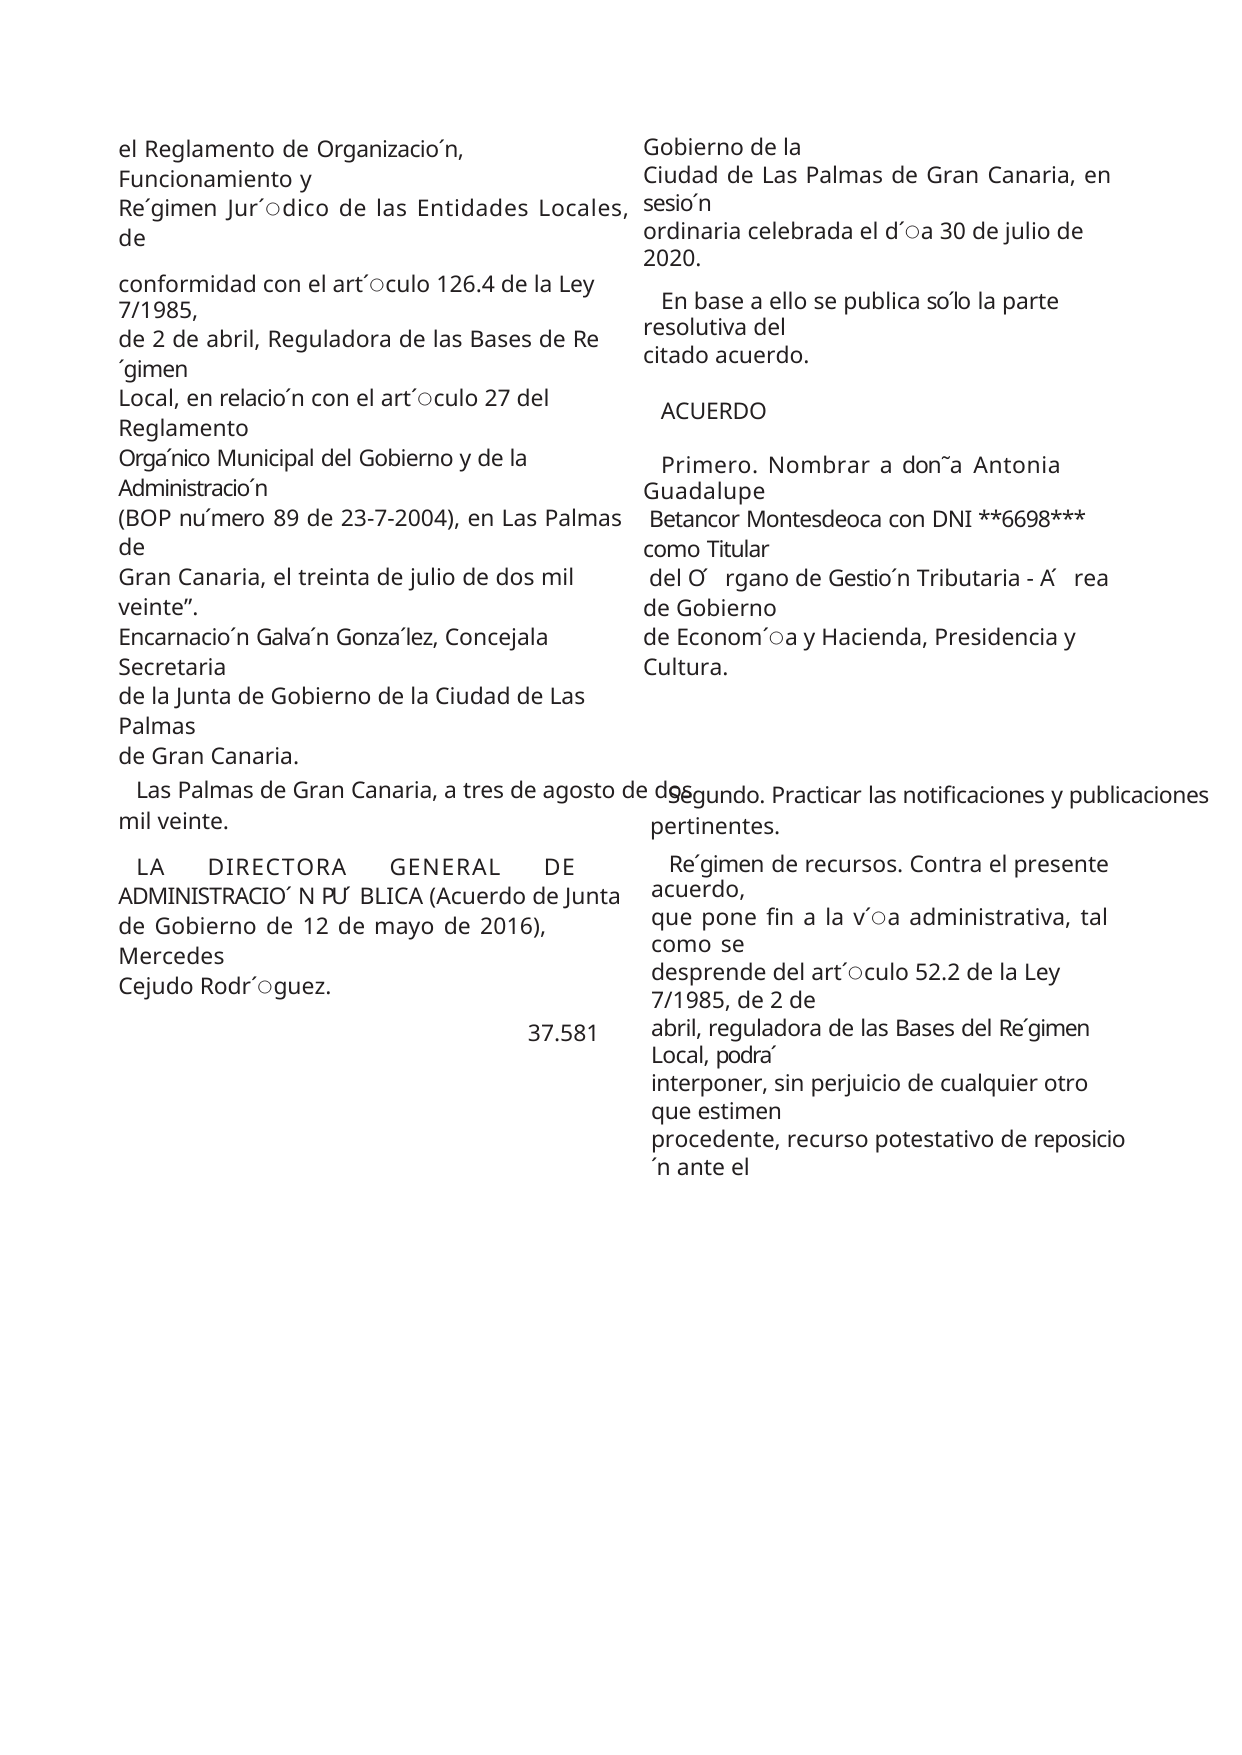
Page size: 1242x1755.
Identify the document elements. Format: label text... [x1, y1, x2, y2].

text Las Palmas de Gran Canaria, a tres de agosto de dos Segundo. Practicar las notificaciones y publicaciones [136, 794, 702, 805]
table_cell Medina Montenegro. Y para que as´ conste en el expediente de su razo´n, expido la presente certificacio´n con el visto bueno del Alcalde, haciendo salvedad del art´culo 206 del RD 256871986, de 28 de noviembre, por el que se aprueba el Reglamento de Organizacio´n, Funcionamiento y Re´gimen Jur´dico de las Entidades Locales, de [118, 134, 638, 272]
text mil veinte. pertinentes. [654, 825, 1231, 835]
table_cell En cumplimiento de lo establecido en el art´culo 46 de la Ley 39/2015, del Procedimiento Administrativo Comu´n de las Administraciones Pu´blicas, los interesados podra´n comparecer en el Servicio de Recursos Humanos, para conocer la totalidad del contenido del acuerdo aprobado por la Junta de Gobierno de la Ciudad de Las Palmas de Gran Canaria, en sesio´n ordinaria celebrada el d´a 30 de julio de 2020. [643, 134, 1131, 272]
text mil veinte. pertinentes. [118, 825, 652, 835]
table_cell En base a ello se publica so´lo la parte resolutiva del citado acuerdo. ACUERDO Primero. Nombrar a don˜a Antonia Guadalupe Betancor Montesdeoca con DNI **6698*** como Titular del O´ rgano de Gestio´n Tributaria - A´ rea de Gobierno de Econom´a y Hacienda, Presidencia y Cultura. [643, 273, 1131, 770]
table_header Re´gimen de recursos. Contra el presente acuerdo, que pone fin a la v´a administrativa, tal como se desprende del art´culo 52.2 de la Ley 7/1985, de 2 de abril, reguladora de las Bases del Re´gimen Local, podra´ interponer, sin perjuicio de cualquier otro que estimen procedente, recurso potestativo de reposicio´n ante el [651, 852, 1131, 1181]
table_cell [638, 134, 643, 272]
table_header [646, 852, 651, 1181]
text Las Palmas de Gran Canaria, a tres de agosto de dos Segundo. Practicar las notificaciones y publicaciones [704, 794, 1056, 805]
table_header LA DIRECTORA GENERAL DE ADMINISTRACIO´ N PU´ BLICA (Acuerdo de Junta de Gobierno de 12 de mayo de 2016), Mercedes Cejudo Rodr´guez. 37.581 [118, 852, 646, 1181]
table_cell conformidad con el art´culo 126.4 de la Ley 7/1985, de 2 de abril, Reguladora de las Bases de Re´gimen Local, en relacio´n con el art´culo 27 del Reglamento Orga´nico Municipal del Gobierno y de la Administracio´n (BOP nu´mero 89 de 23-7-2004), en Las Palmas de Gran Canaria, el treinta de julio de dos mil veinte”. Encarnacio´n Galva´n Gonza´lez, Concejala Secretaria de la Junta de Gobierno de la Ciudad de Las Palmas de Gran Canaria. [118, 273, 638, 770]
table_cell [638, 273, 643, 770]
